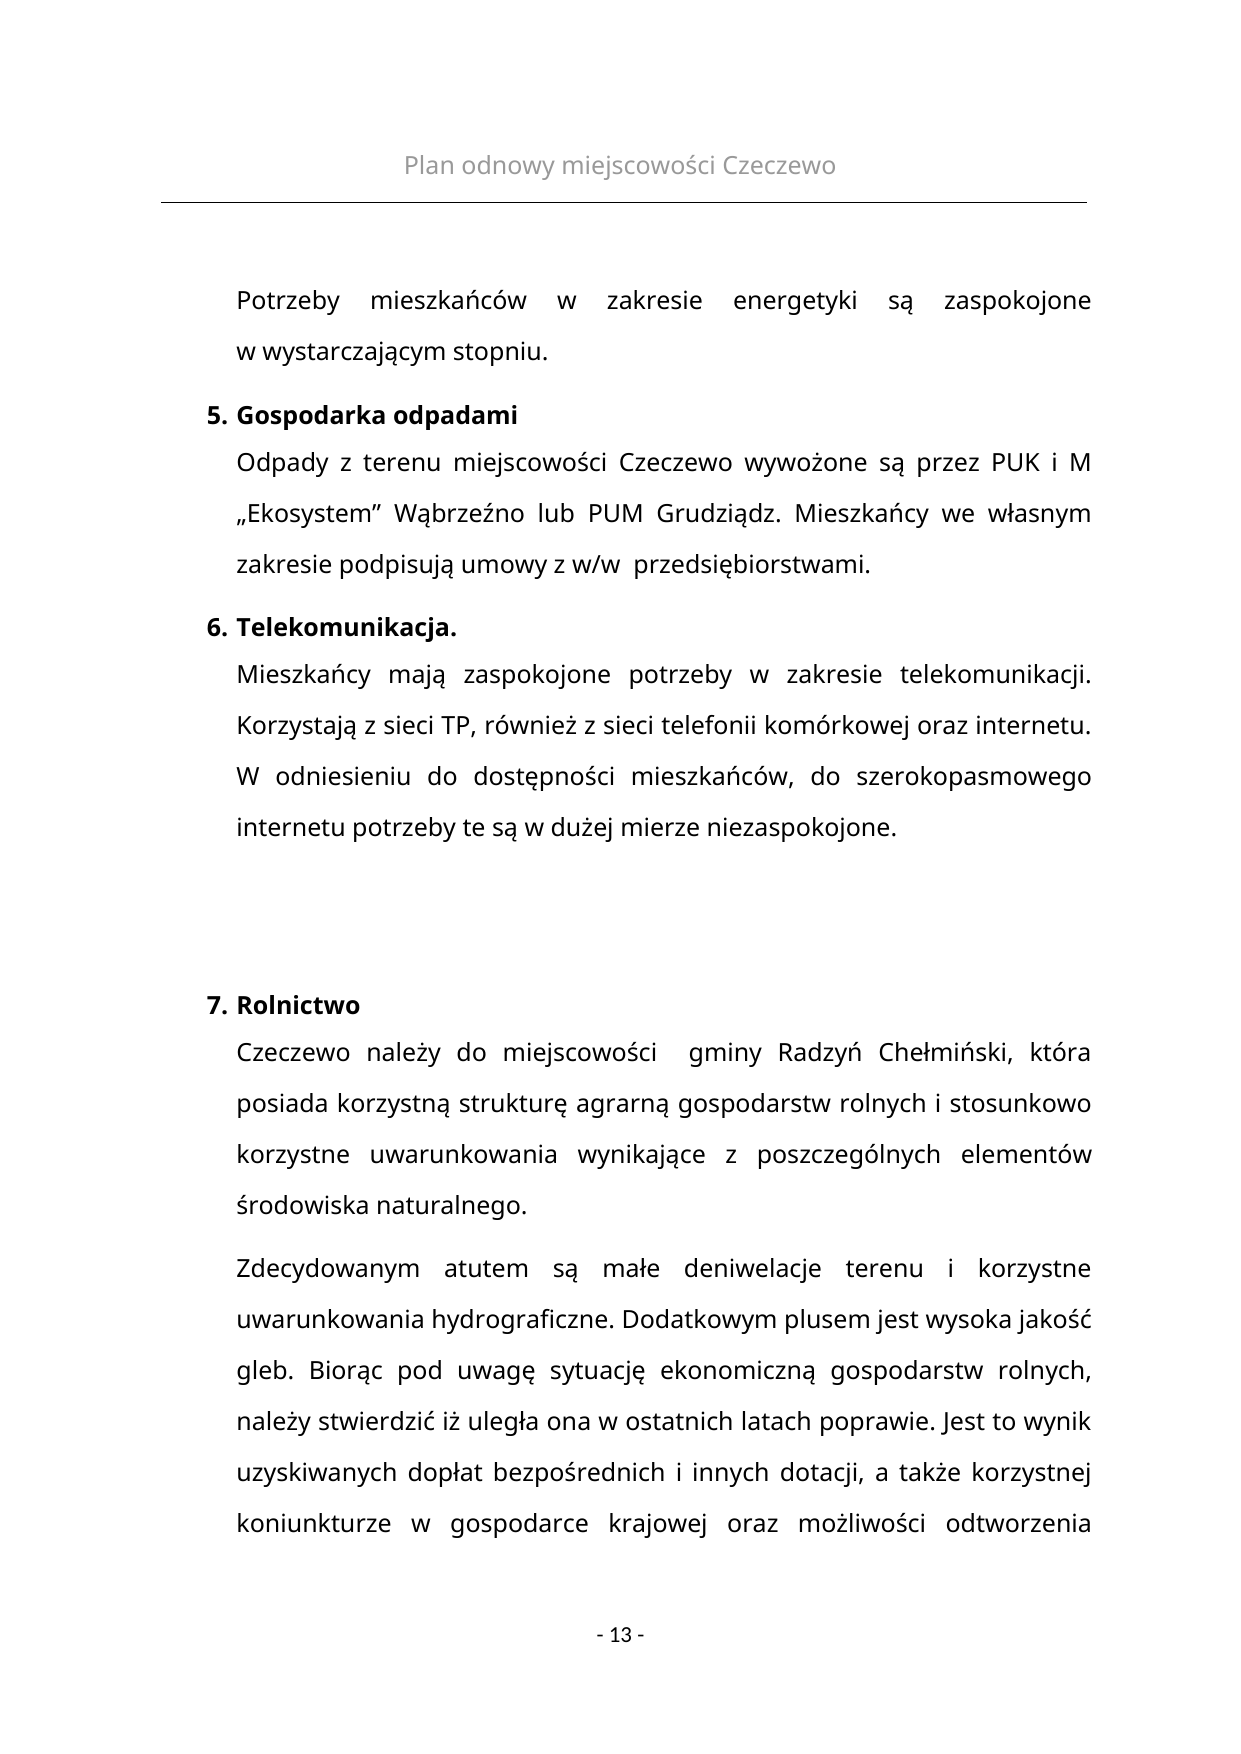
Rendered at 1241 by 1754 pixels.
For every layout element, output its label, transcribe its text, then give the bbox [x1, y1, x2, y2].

text Potrzeby mieszkańców w zakresie energetyki są zaspokojone w wystarczającym stopniu. [236, 283, 1093, 368]
text Odpady z terenu miejscowości Czeczewo wywożone są przez PUK i M „Ekosystem” Wąbrzeźno lub PUM Grudziądz. Mieszkańcy we własnym zakresie podpisują umowy z w/w przedsiębiorstwami. [236, 444, 1093, 580]
list Rolnictwo [207, 988, 1093, 1022]
text Czeczewo należy do miejscowości gminy Radzyń Chełmiński, która posiada korzystną strukturę agrarną gospodarstw rolnych i stosunkowo korzystne uwarunkowania wynikające z poszczególnych elementów środowiska naturalnego. [236, 1034, 1093, 1221]
text Mieszkańcy mają zaspokojone potrzeby w zakresie telekomunikacji. Korzystają z sieci TP, również z sieci telefonii komórkowej oraz internetu. W odniesieniu do dostępności mieszkańców, do szerokopasmowego internetu potrzeby te są w dużej mierze niezaspokojone. [236, 656, 1093, 843]
list Telekomunikacja. [207, 610, 1093, 644]
list Gospodarka odpadami [207, 398, 1093, 432]
text Zdecydowanym atutem są małe deniwelacje terenu i korzystne uwarunkowania hydrograficzne. Dodatkowym plusem jest wysoka jakość gleb. Biorąc pod uwagę sytuację ekonomiczną gospodarstw rolnych, należy stwierdzić iż uległa ona w ostatnich latach poprawie. Jest to wynik uzyskiwanych dopłat bezpośrednich i innych dotacji, a także korzystnej koniunkturze w gospodarce krajowej oraz możliwości odtworzenia [236, 1251, 1093, 1540]
